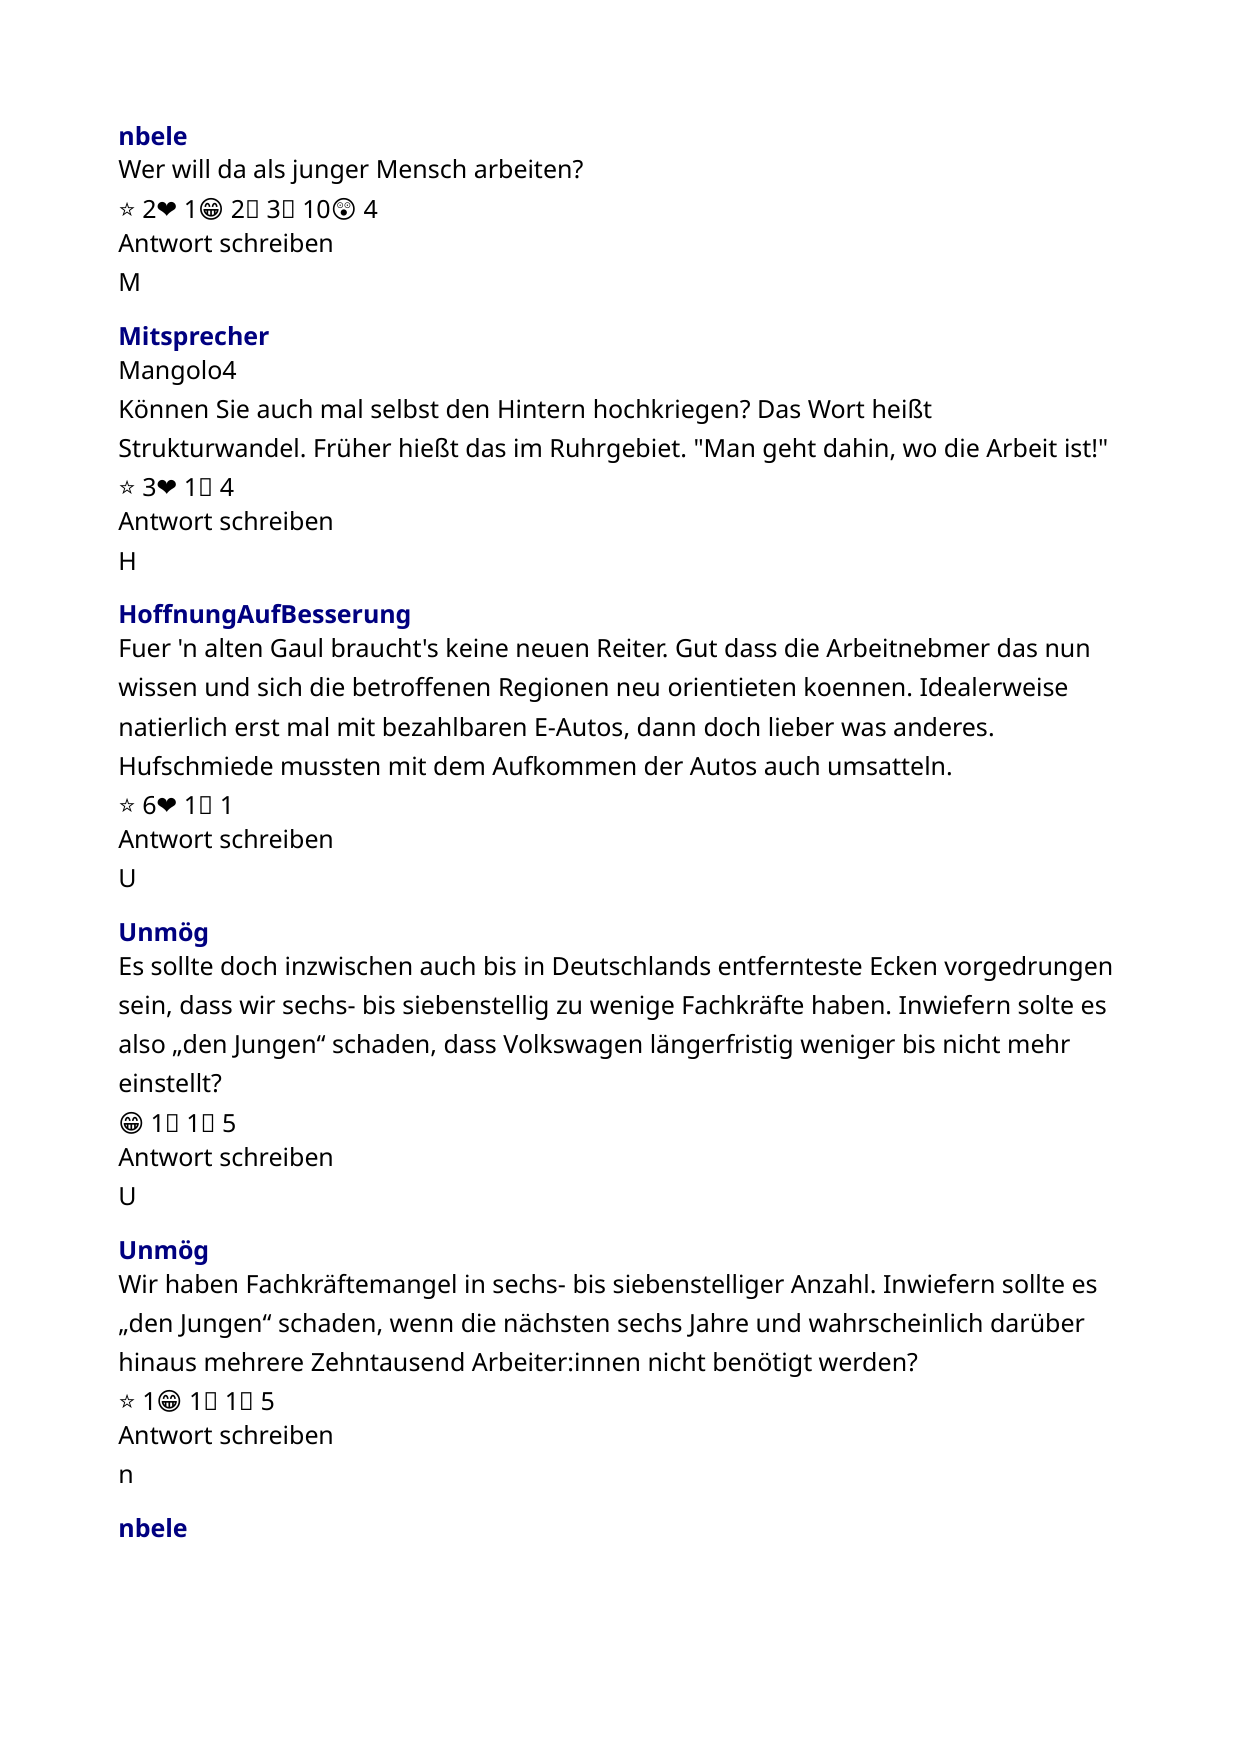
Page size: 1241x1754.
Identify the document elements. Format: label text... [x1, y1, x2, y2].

text ⭐️ 1😁 1🙁 1🤨 5 [118, 1384, 1122, 1418]
text Fuer 'n alten Gaul braucht's keine neuen Reiter. Gut dass die Arbeitnebmer das nun wissen und sich die betroffenen Regionen neu orientieten koennen. Idealerweise natierlich erst mal mit bezahlbaren E-Autos, dann doch lieber was anderes. Hufschmiede mussten mit dem Aufkommen der Autos auch umsatteln. [118, 631, 1122, 782]
text Antwort schreiben [118, 504, 1122, 538]
text n [118, 1457, 1122, 1491]
text ⭐️ 6❤️ 1🤨 1 [118, 788, 1122, 822]
text Es sollte doch inzwischen auch bis in Deutschlands entfernteste Ecken vorgedrungen sein, dass wir sechs- bis siebenstellig zu wenige Fachkräfte haben. Inwiefern solte es also „den Jungen“ schaden, dass Volkswagen längerfristig weniger bis nicht mehr einstellt? [118, 949, 1122, 1100]
text Antwort schreiben [118, 1139, 1122, 1173]
text Antwort schreiben [118, 822, 1122, 856]
text Antwort schreiben [118, 1418, 1122, 1452]
subtitle nbele [118, 1511, 1122, 1545]
text 😁 1🙁 1🤨 5 [118, 1105, 1122, 1139]
text U [118, 861, 1122, 895]
subtitle HoffnungAufBesserung [118, 597, 1122, 631]
text Antwort schreiben [118, 225, 1122, 259]
text H [118, 543, 1122, 577]
text M [118, 264, 1122, 299]
text Wer will da als junger Mensch arbeiten? [118, 152, 1122, 186]
text ⭐️ 3❤️ 1🤨 4 [118, 470, 1122, 504]
subtitle nbele [118, 118, 1122, 152]
text U [118, 1178, 1122, 1213]
text Können Sie auch mal selbst den Hintern hochkriegen? Das Wort heißt Strukturwandel. Früher hießt das im Ruhrgebiet. "Man geht dahin, wo die Arbeit ist!" [118, 392, 1122, 465]
text Wir haben Fachkräftemangel in sechs- bis siebenstelliger Anzahl. Inwiefern sollte es „den Jungen“ schaden, wenn die nächsten sechs Jahre und wahrscheinlich darüber hinaus mehrere Zehntausend Arbeiter:innen nicht benötigt werden? [118, 1266, 1122, 1379]
text ⭐️ 2❤️ 1😁 2🙁 3🤨 10😲 4 [118, 191, 1122, 225]
subtitle Unmög [118, 1232, 1122, 1266]
text Mangolo4 [118, 352, 1122, 386]
subtitle Mitsprecher [118, 318, 1122, 352]
subtitle Unmög [118, 914, 1122, 949]
